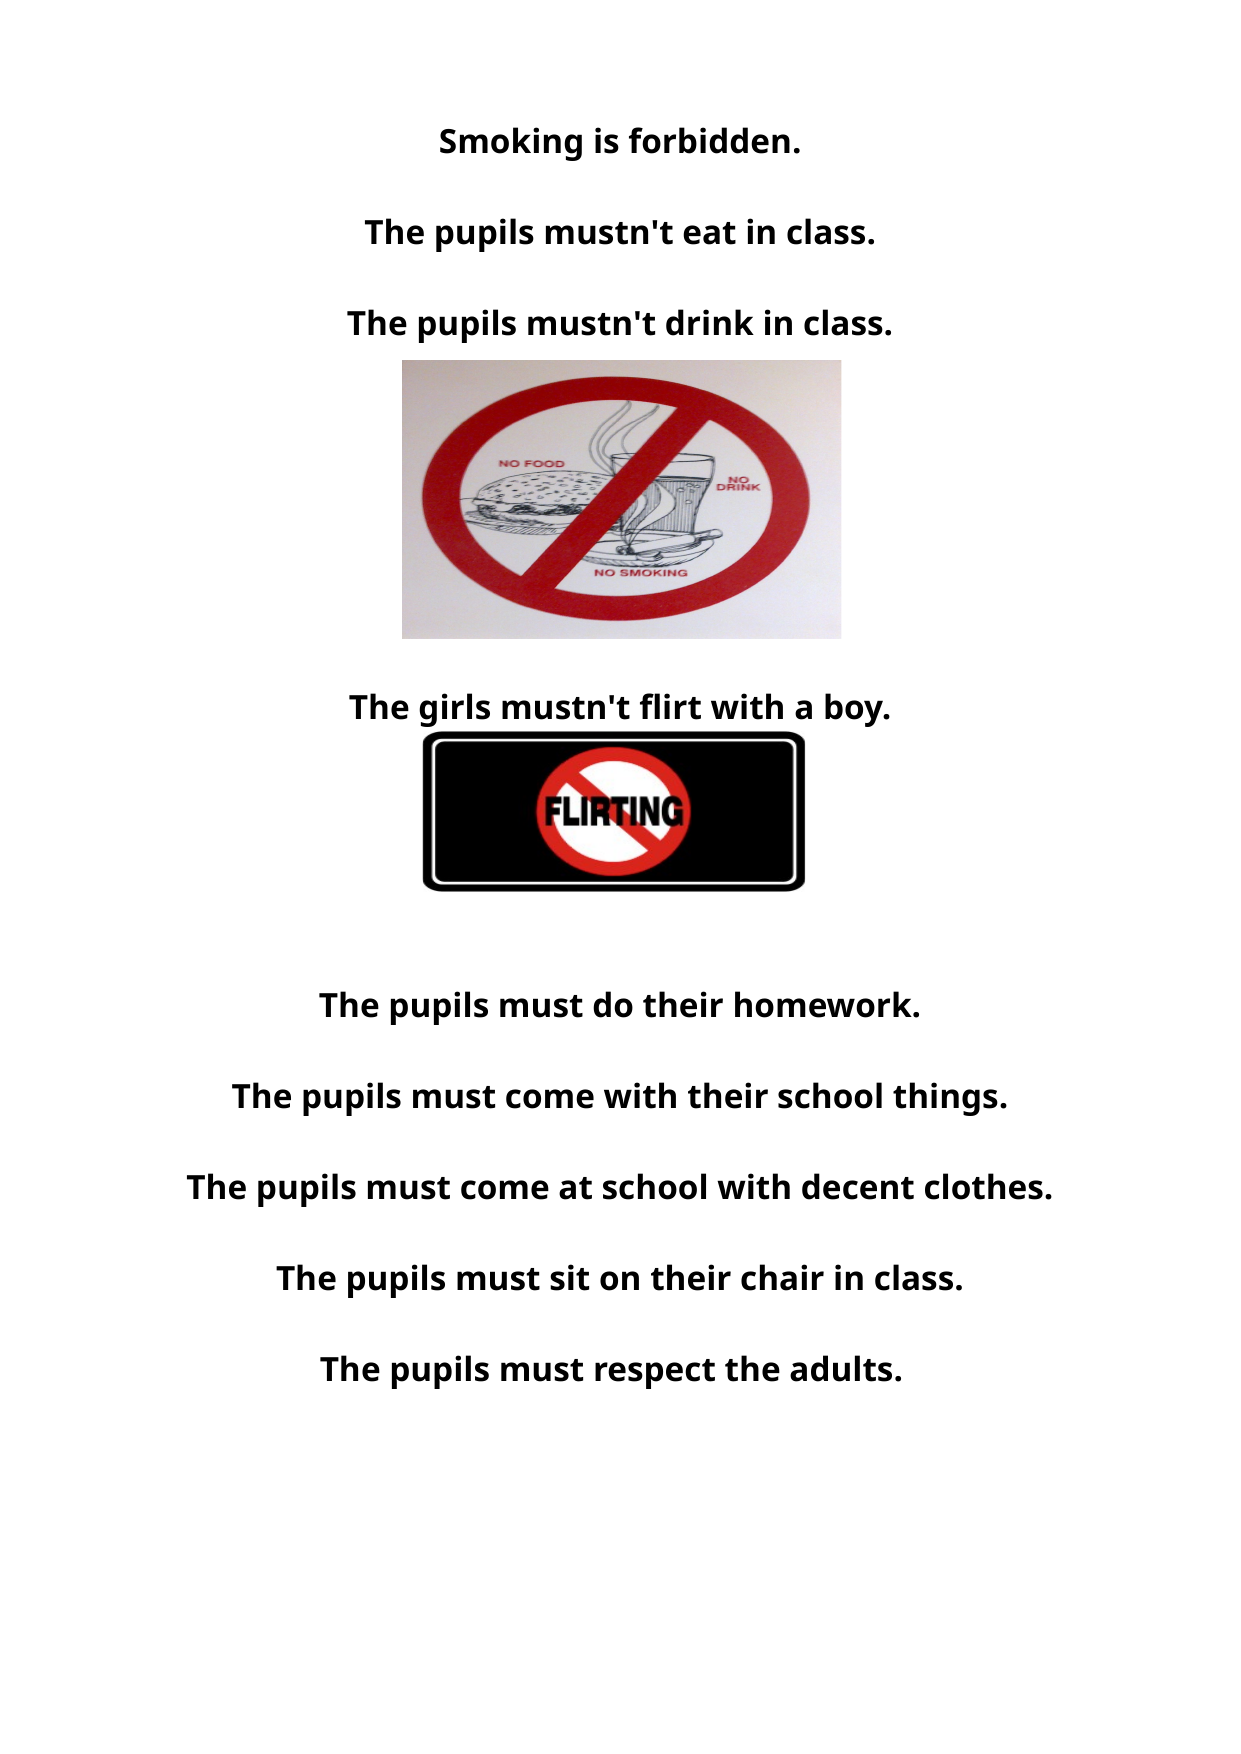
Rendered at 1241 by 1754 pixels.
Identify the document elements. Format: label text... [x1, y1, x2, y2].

text The pupils mustn't drink in class. [118, 300, 1122, 345]
picture [402, 360, 842, 639]
text The pupils must do their homework. [118, 982, 1122, 1028]
text The pupils must come with their school things. [118, 1073, 1122, 1118]
picture [422, 731, 806, 892]
text Smoking is forbidden. [118, 118, 1122, 163]
text The pupils must respect the adults. [118, 1346, 1122, 1391]
text The pupils mustn't eat in class. [118, 209, 1122, 254]
text The pupils must come at school with decent clothes. [118, 1164, 1122, 1209]
text The pupils must sit on their chair in class. [118, 1255, 1122, 1300]
text The girls mustn't flirt with a boy. [118, 684, 1122, 729]
